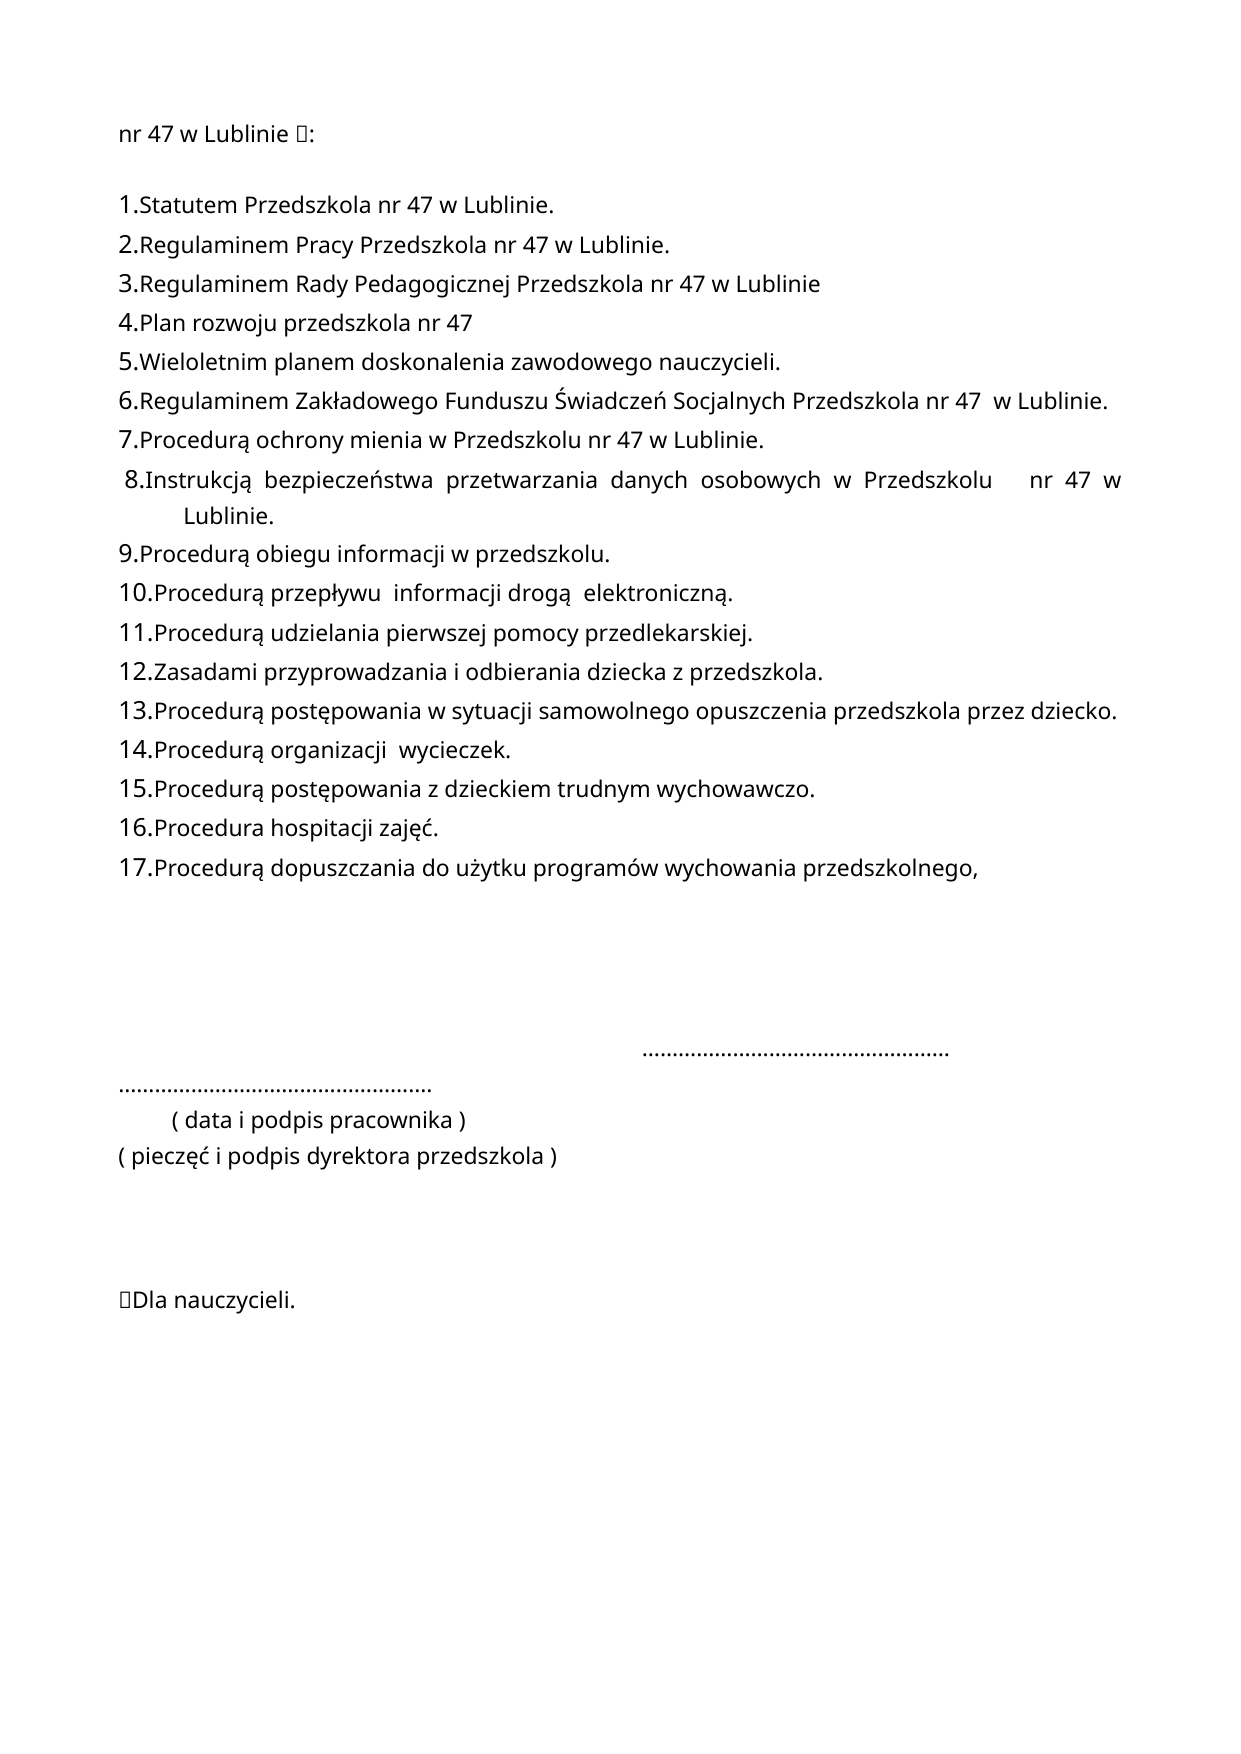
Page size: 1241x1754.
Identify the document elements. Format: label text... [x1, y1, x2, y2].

list Procedurą udzielania pierwszej pomocy przedlekarskiej. [118, 614, 1123, 648]
list Regulaminem Pracy Przedszkola nr 47 w Lublinie. [118, 226, 1123, 260]
list Zasadami przyprowadzania i odbierania dziecka z przedszkola. [118, 653, 1123, 687]
text Dla nauczycieli. [118, 1284, 1123, 1315]
list Procedura hospitacji zajęć. [118, 810, 1123, 844]
list Procedurą przepływu informacji drogą elektroniczną. [118, 575, 1123, 609]
list Statutem Przedszkola nr 47 w Lublinie. [118, 187, 1123, 221]
list Plan rozwoju przedszkola nr 47 [118, 304, 1123, 339]
list Procedurą obiegu informacji w przedszkolu. [118, 536, 1123, 570]
list Procedurą ochrony mienia w Przedszkolu nr 47 w Lublinie. [118, 422, 1123, 456]
list Instrukcją bezpieczeństwa przetwarzania danych osobowych w Przedszkolu nr 47 w Lublinie. [124, 461, 1123, 531]
list Regulaminem Zakładowego Funduszu Świadczeń Socjalnych Przedszkola nr 47 w Lublinie. [118, 383, 1123, 417]
list Procedurą organizacji wycieczek. [118, 732, 1123, 766]
text …………………………………………… ……………………………………………. [118, 1032, 1123, 1099]
list Procedurą postępowania z dzieckiem trudnym wychowawczo. [118, 771, 1123, 805]
list Regulaminem Rady Pedagogicznej Przedszkola nr 47 w Lublinie [118, 265, 1123, 299]
list Procedurą postępowania w sytuacji samowolnego opuszczenia przedszkola przez dziecko. [118, 693, 1123, 727]
text ( data i podpis pracownika ) ( pieczęć i podpis dyrektora przedszkola ) [118, 1104, 1123, 1171]
text nr 47 w Lublinie : [118, 118, 1123, 149]
list Wieloletnim planem doskonalenia zawodowego nauczycieli. [118, 344, 1123, 378]
list Procedurą dopuszczania do użytku programów wychowania przedszkolnego, [118, 849, 1123, 883]
